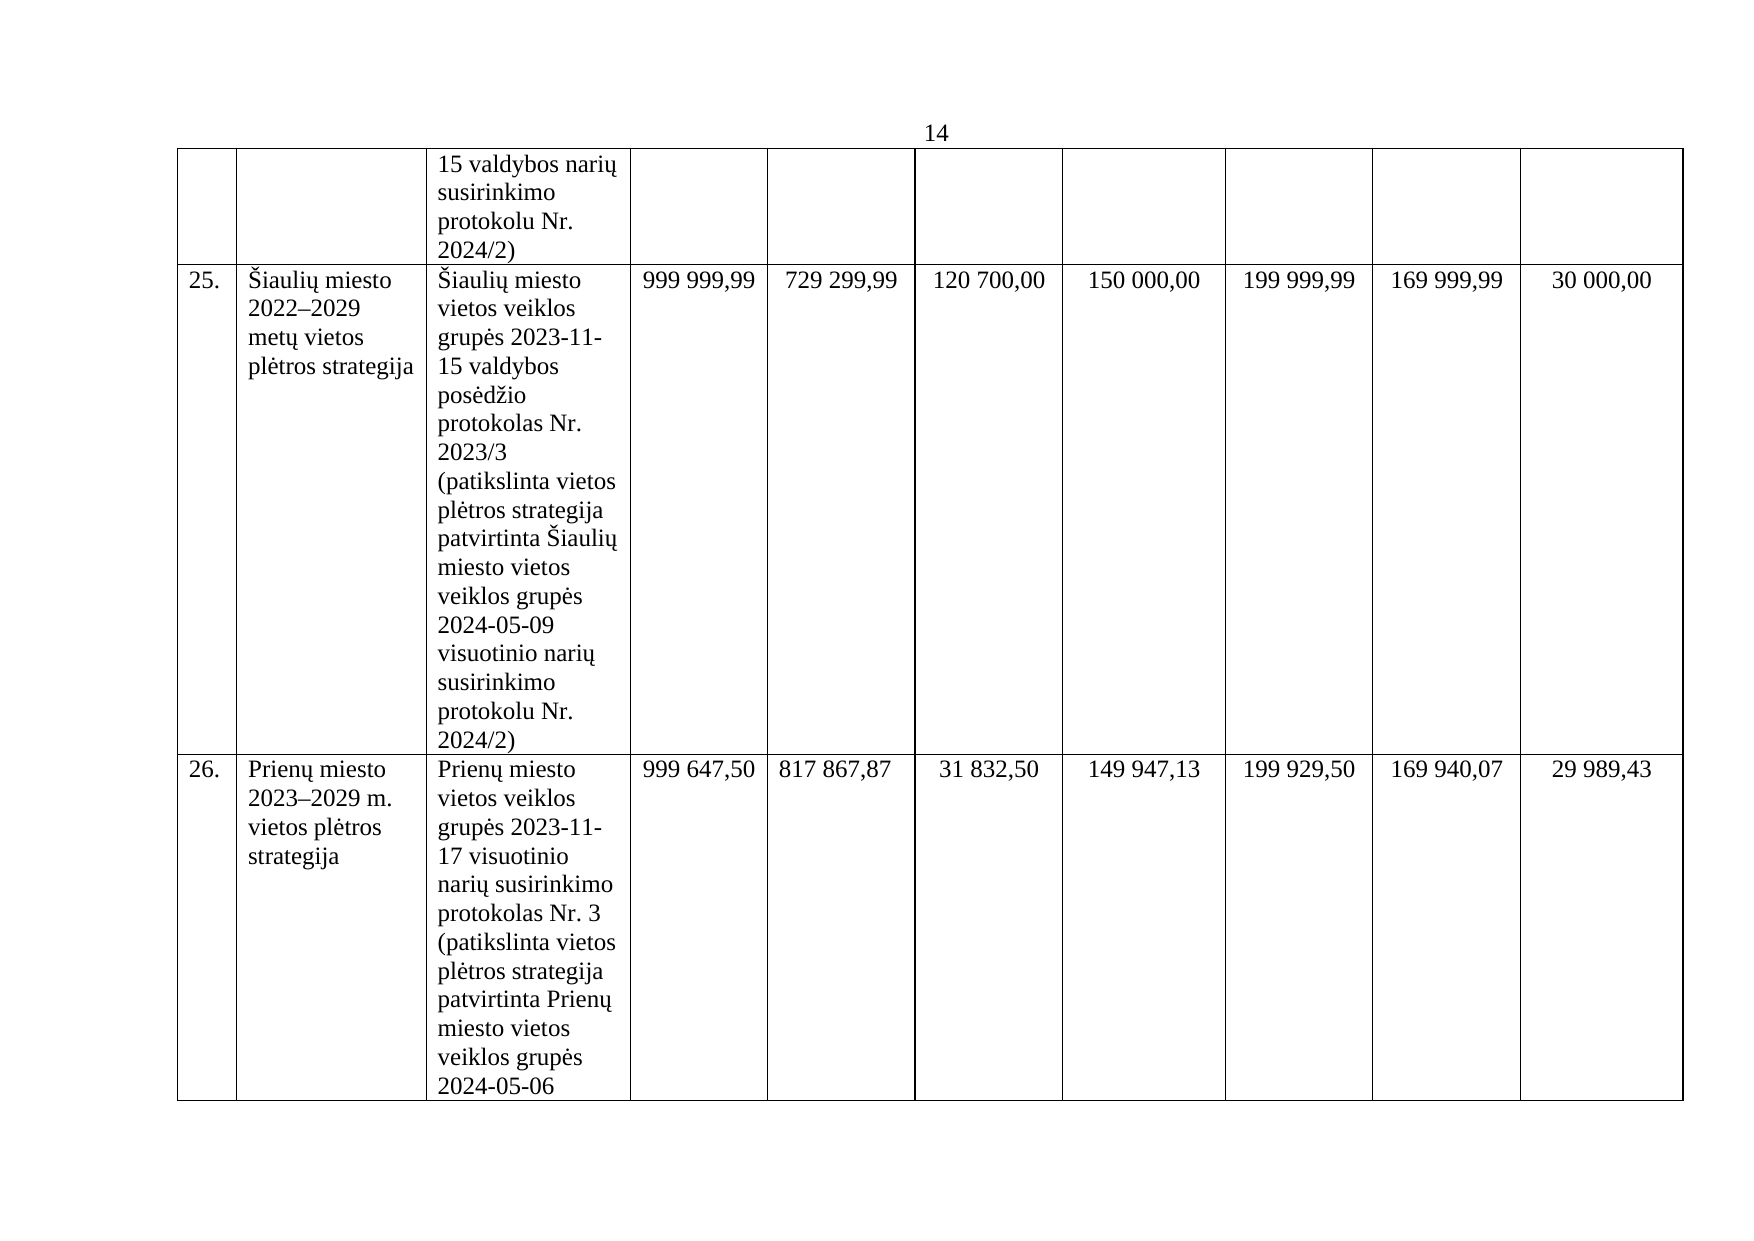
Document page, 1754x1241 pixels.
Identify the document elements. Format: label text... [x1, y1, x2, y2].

table_cell [237, 149, 426, 264]
table_cell 150 000,00 [1063, 265, 1225, 753]
table_cell [1063, 149, 1225, 264]
table_cell 15 valdybos narių susirinkimo protokolu Nr. 2024/2) [427, 149, 630, 264]
table_cell Prienų miesto vietos veiklos grupės 2023-11-17 visuotinio narių susirinkimo protokolas Nr. 3 (patikslinta vietos plėtros strategija patvirtinta Prienų miesto vietos veiklos grupės 2024-05-06 [427, 755, 630, 1099]
table_cell [178, 149, 236, 264]
table_cell [631, 149, 767, 264]
table_cell [1521, 149, 1682, 264]
table_cell 169 940,07 [1373, 755, 1520, 1099]
table_cell 25. [178, 265, 236, 753]
table_cell 729 299,99 [768, 265, 914, 753]
table_cell [1373, 149, 1520, 264]
table_cell 999 647,50 [631, 755, 767, 1099]
table_cell Šiaulių miesto 2022–2029 metų vietos plėtros strategija [237, 265, 426, 753]
table_cell Prienų miesto 2023–2029 m. vietos plėtros strategija [237, 755, 426, 1099]
table_cell 30 000,00 [1521, 265, 1682, 753]
table_cell 169 999,99 [1373, 265, 1520, 753]
table_cell 149 947,13 [1063, 755, 1225, 1099]
table_cell 26. [178, 755, 236, 1099]
table_cell 29 989,43 [1521, 755, 1682, 1099]
table_cell [1226, 149, 1372, 264]
table_cell 120 700,00 [916, 265, 1062, 753]
table_cell 199 929,50 [1226, 755, 1372, 1099]
table_cell [768, 149, 914, 264]
table_cell [916, 149, 1062, 264]
table_cell 817 867,87 [768, 755, 914, 1099]
table_cell 31 832,50 [916, 755, 1062, 1099]
table_cell Šiaulių miesto vietos veiklos grupės 2023-11-15 valdybos posėdžio protokolas Nr. 2023/3 (patikslinta vietos plėtros strategija patvirtinta Šiaulių miesto vietos veiklos grupės 2024-05-09 visuotinio narių susirinkimo protokolu Nr. 2024/2) [427, 265, 630, 753]
table_cell 999 999,99 [631, 265, 767, 753]
table_cell 199 999,99 [1226, 265, 1372, 753]
